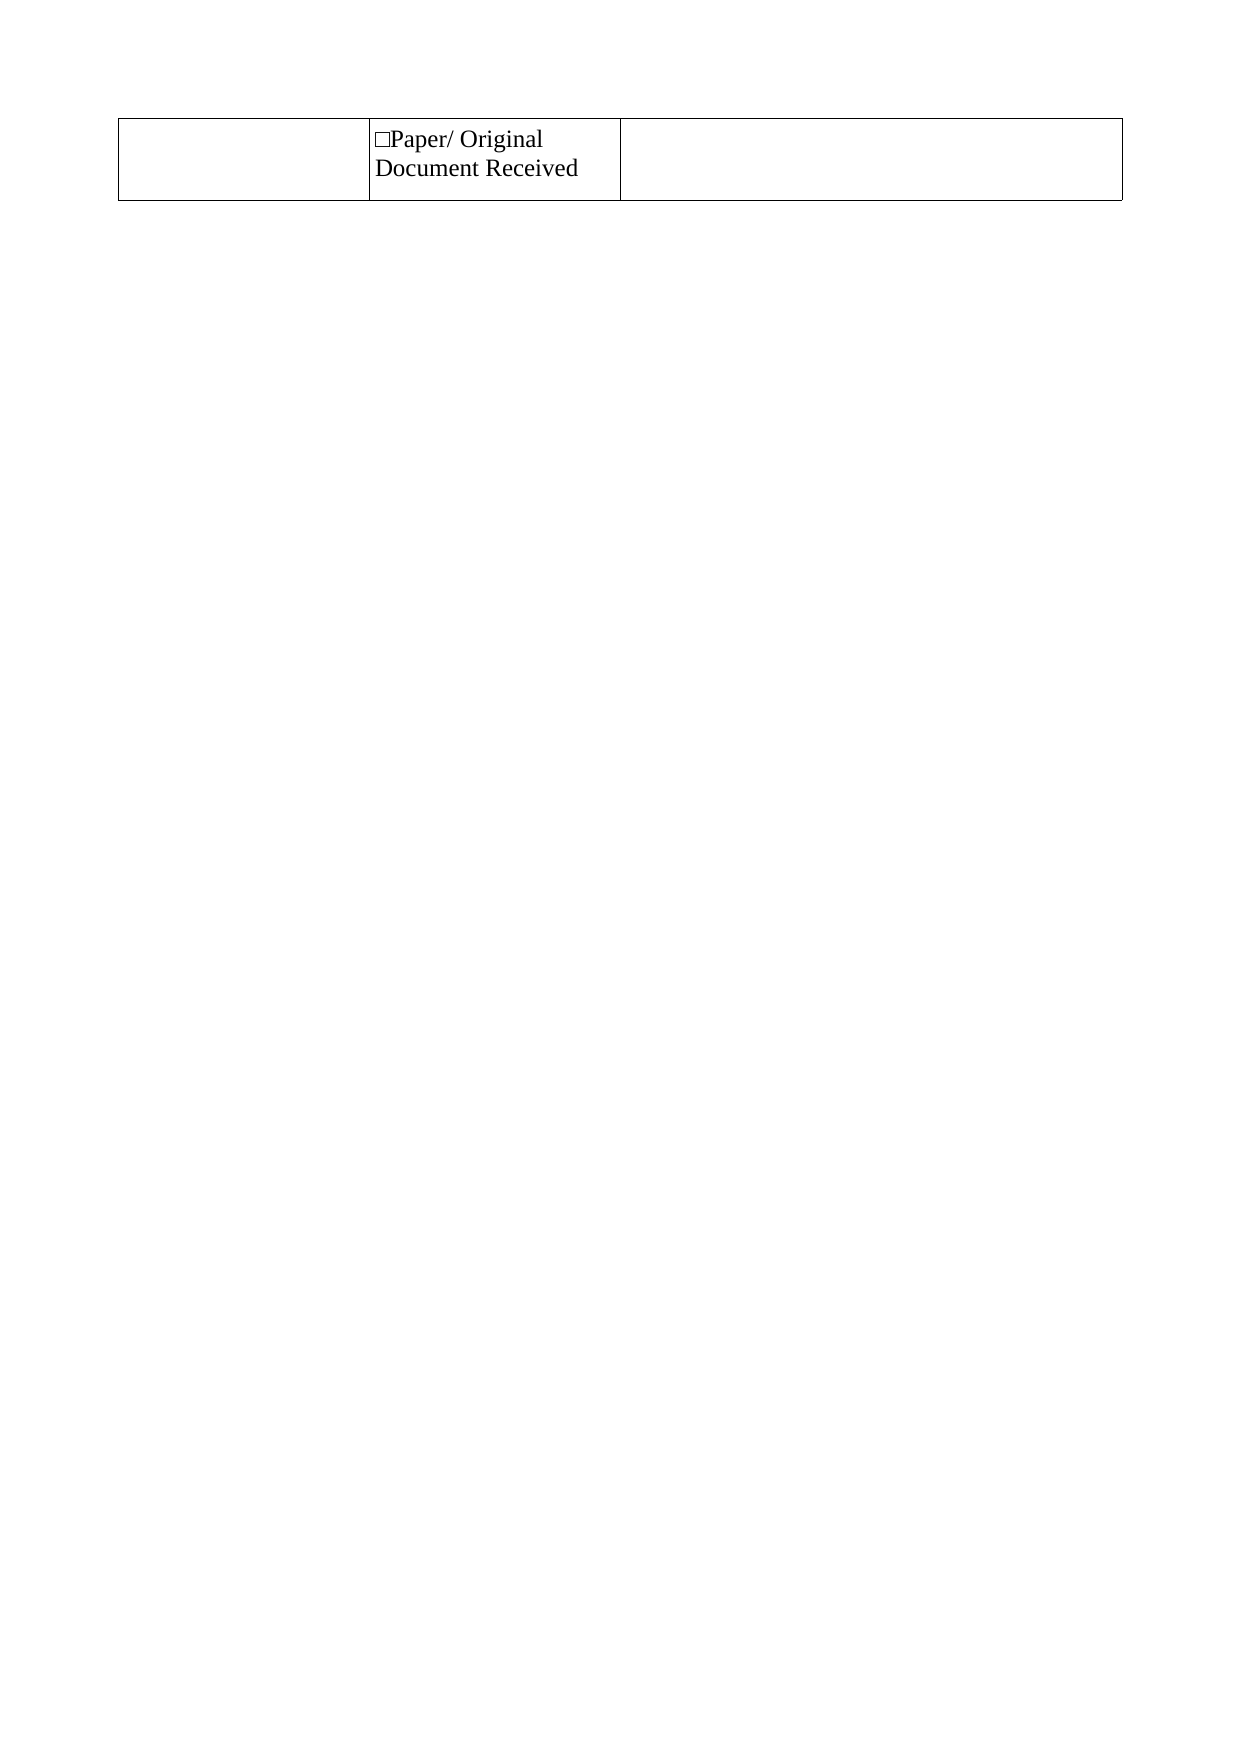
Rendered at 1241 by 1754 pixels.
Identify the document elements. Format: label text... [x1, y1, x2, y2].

table_cell [119, 119, 369, 200]
table_cell □Paper/ Original Document Received [370, 119, 620, 200]
table_cell [621, 119, 1122, 200]
